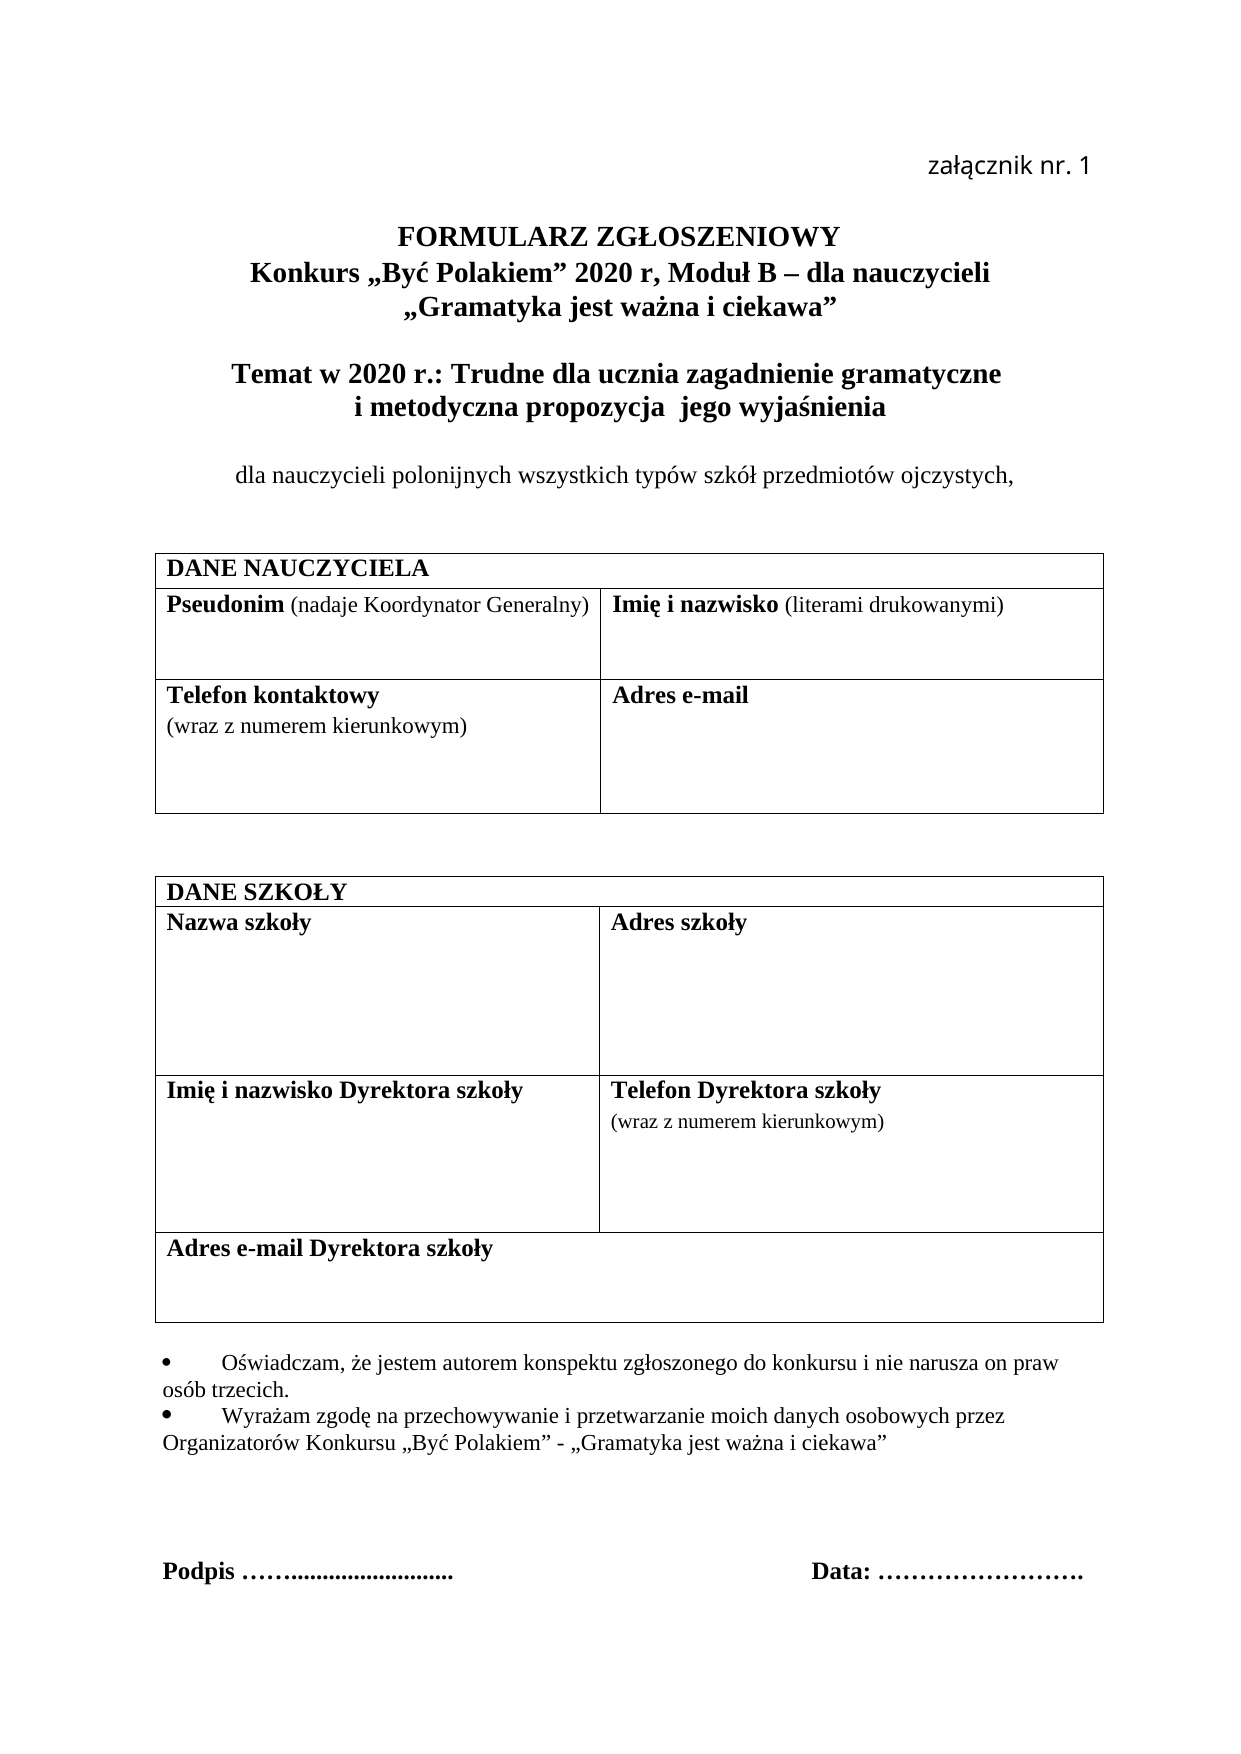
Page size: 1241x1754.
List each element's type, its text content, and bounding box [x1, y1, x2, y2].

table_cell Imię i nazwisko Dyrektora szkoły [156, 1076, 599, 1232]
table_cell Adres e-mail [601, 680, 1103, 813]
table_cell Telefon Dyrektora szkoły (wraz z numerem kierunkowym) [600, 1076, 1103, 1232]
table_cell Telefon kontaktowy (wraz z numerem kierunkowym) [156, 680, 600, 813]
text i metodyczna propozycja jego wyjaśnienia [148, 389, 1093, 423]
list Wyrażam zgodę na przechowywanie i przetwarzanie moich danych osobowych przez Organizatorów Konkursu „Być Polakiem” - „Gramatyka jest ważna i ciekawa” [162, 1402, 1093, 1455]
text załącznik nr. 1 [148, 148, 1093, 182]
table_cell Adres e-mail Dyrektora szkoły [156, 1233, 1103, 1322]
list Oświadczam, że jestem autorem konspektu zgłoszonego do konkursu i nie narusza on praw osób trzecich. [162, 1349, 1093, 1402]
text Temat w 2020 r.: Trudne dla ucznia zagadnienie gramatyczne [148, 356, 1093, 389]
table_cell Nazwa szkoły [156, 907, 599, 1074]
text FORMULARZ ZGŁOSZENIOWY [148, 216, 1093, 255]
table_header DANE SZKOŁY [156, 877, 1103, 906]
text Konkurs „Być Polakiem” 2020 r, Moduł B – dla nauczycieli „Gramatyka jest ważna i ciekawa” [148, 255, 1093, 322]
table_cell Adres szkoły [600, 907, 1103, 1074]
text Podpis …….......................... Data: ……………………. [162, 1556, 1093, 1584]
table_header DANE NAUCZYCIELA [156, 554, 1103, 588]
table_cell Imię i nazwisko (literami drukowanymi) [601, 589, 1103, 679]
table_cell Pseudonim (nadaje Koordynator Generalny) [156, 589, 600, 679]
text dla nauczycieli polonijnych wszystkich typów szkół przedmiotów ojczystych, [148, 457, 1093, 490]
